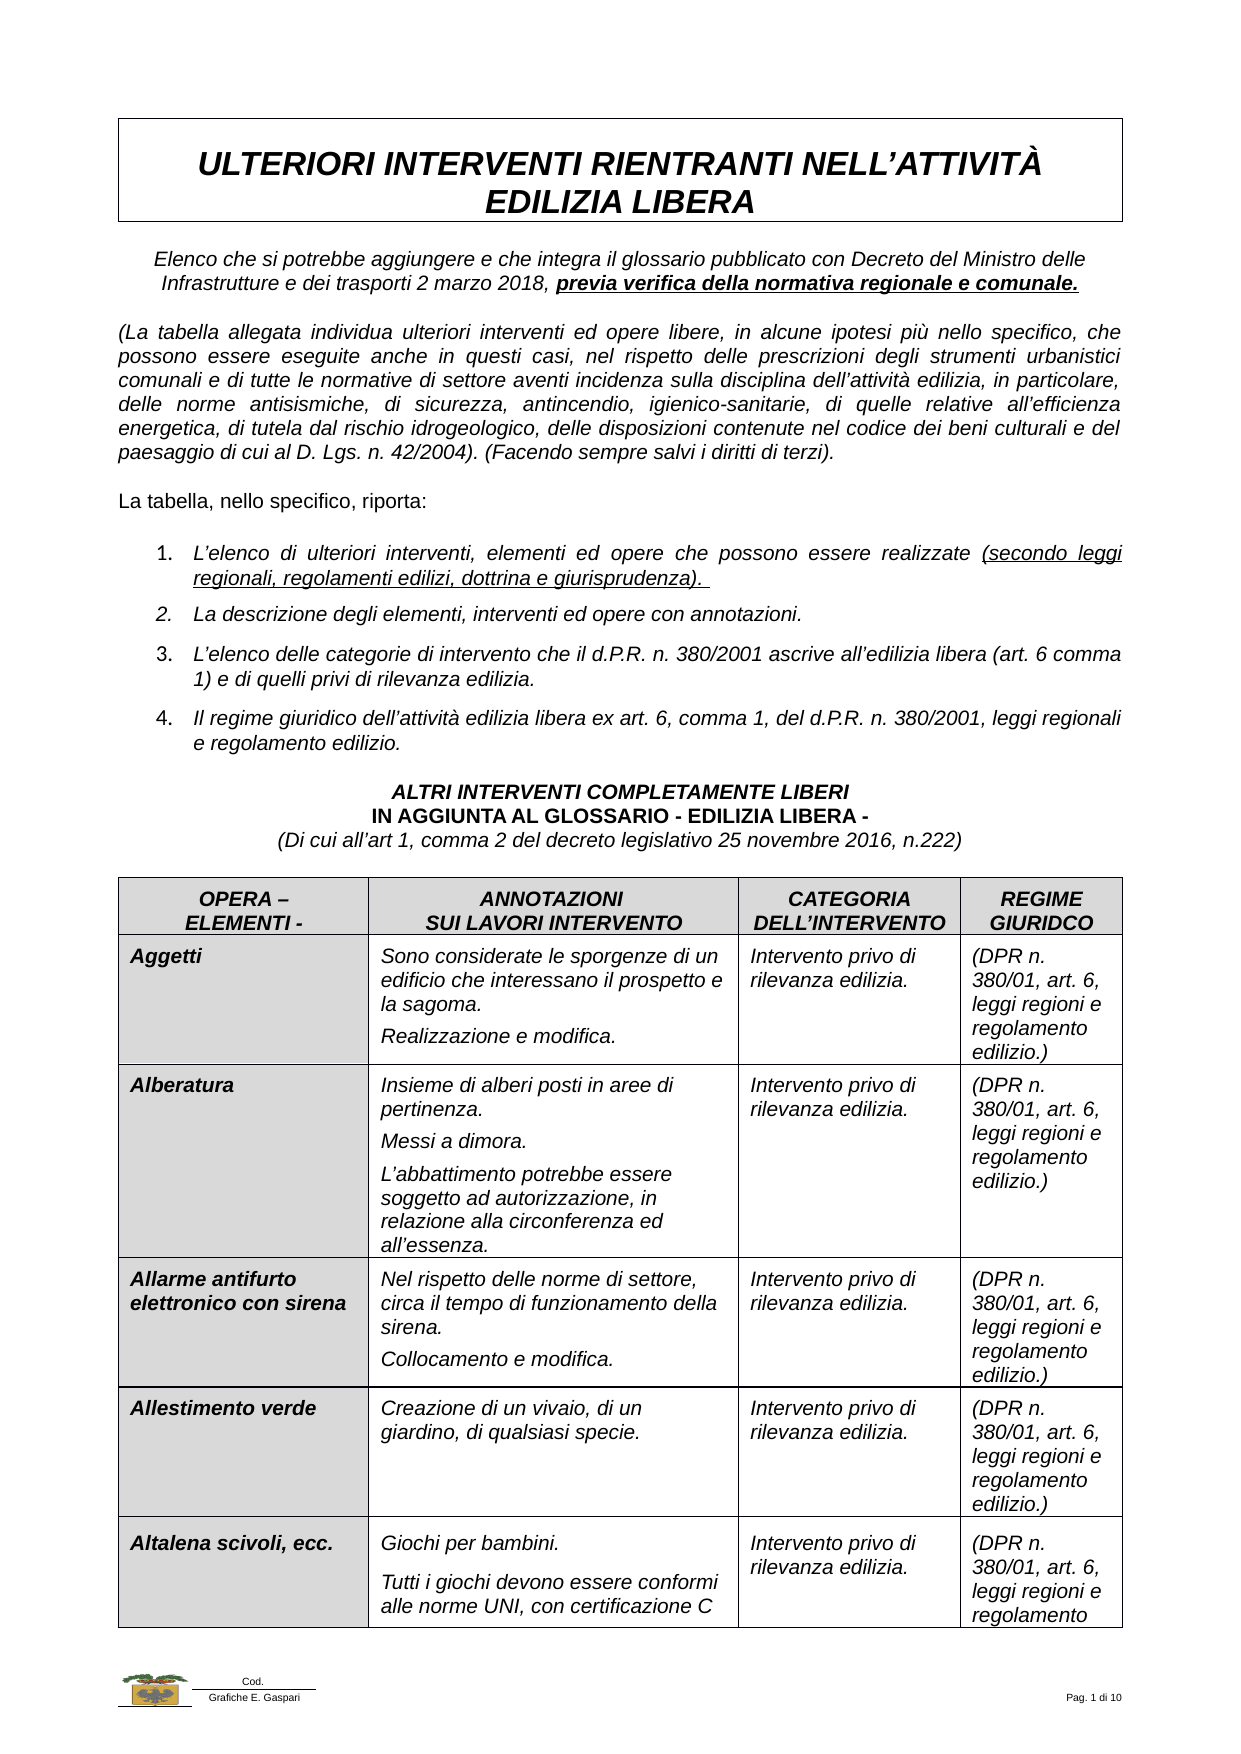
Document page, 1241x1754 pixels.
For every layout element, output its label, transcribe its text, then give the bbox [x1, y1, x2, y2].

table_cell Allarme antifurto elettronico con sirena [119, 1258, 368, 1386]
table_cell Alberatura [119, 1065, 368, 1257]
table_cell (DPR n. 380/01, art. 6, leggi regioni e regolamento edilizio.) [961, 935, 1122, 1063]
list Il regime giuridico dell’attività edilizia libera ex art. 6, comma 1, del d.P.R. n. 380/2001, leggi regionali e regolamento edilizio. [156, 703, 1122, 755]
table_cell Creazione di un vivaio, di un giardino, di qualsiasi specie. [369, 1388, 738, 1516]
table_header REGIME GIURIDCO [961, 878, 1122, 934]
text ALTRI INTERVENTI COMPLETAMENTE LIBERI IN AGGIUNTA AL GLOSSARIO - EDILIZIA LIBERA - (Di cui all’art 1, comma 2 del decreto legislativo 25 novembre 2016, n.222) [118, 780, 1122, 852]
table_cell (DPR n. 380/01, art. 6, leggi regioni e regolamento [961, 1517, 1122, 1627]
table_cell Altalena scivoli, ecc. [119, 1517, 368, 1627]
text Elenco che si potrebbe aggiungere e che integra il glossario pubblicato con Decreto del Ministro delle Infrastrutture e dei trasporti 2 marzo 2018, previa verifica della normativa regionale e comunale. [118, 247, 1122, 295]
table_cell Intervento privo di rilevanza edilizia. [739, 1517, 960, 1627]
table_cell Aggetti [119, 935, 368, 1063]
text (La tabella allegata individua ulteriori interventi ed opere libere, in alcune ipotesi più nello specifico, che possono essere eseguite anche in questi casi, nel rispetto delle prescrizioni degli strumenti urbanistici comunali e di tutte le normative di settore aventi incidenza sulla disciplina dell’attività edilizia, in particolare, delle norme antisismiche, di sicurezza, antincendio, igienico-sanitarie, di quelle relative all’efficienza energetica, di tutela dal rischio idrogeologico, delle disposizioni contenute nel codice dei beni culturali e del paesaggio di cui al D. Lgs. n. 42/2004). (Facendo sempre salvi i diritti di terzi). [118, 320, 1122, 464]
table_cell Nel rispetto delle norme di settore, circa il tempo di funzionamento della sirena. Collocamento e modifica. [369, 1258, 738, 1386]
table_cell Intervento privo di rilevanza edilizia. [739, 1388, 960, 1516]
table_cell (DPR n. 380/01, art. 6, leggi regioni e regolamento edilizio.) [961, 1388, 1122, 1516]
list L’elenco delle categorie di intervento che il d.P.R. n. 380/2001 ascrive all’edilizia libera (art. 6 comma 1) e di quelli privi di rilevanza edilizia. [156, 639, 1122, 691]
table_cell Intervento privo di rilevanza edilizia. [739, 1258, 960, 1386]
table_header ULTERIORI INTERVENTI RIENTRANTI NELL’ATTIVITÀ EDILIZIA LIBERA [119, 119, 1122, 221]
table_cell Intervento privo di rilevanza edilizia. [739, 935, 960, 1063]
list La descrizione degli elementi, interventi ed opere con annotazioni. [156, 602, 1122, 626]
picture [118, 1674, 192, 1706]
table_header OPERA – ELEMENTI - [119, 878, 368, 934]
table_cell Insieme di alberi posti in aree di pertinenza. Messi a dimora. L’abbattimento potrebbe essere soggetto ad autorizzazione, in relazione alla circonferenza ed all’essenza. [369, 1065, 738, 1257]
table_cell (DPR n. 380/01, art. 6, leggi regioni e regolamento edilizio.) [961, 1065, 1122, 1257]
list L’elenco di ulteriori interventi, elementi ed opere che possono essere realizzate (secondo leggi regionali, regolamenti edilizi, dottrina e giurisprudenza). [156, 538, 1122, 590]
table_cell Allestimento verde [119, 1388, 368, 1516]
table_header ANNOTAZIONI SUI LAVORI INTERVENTO [369, 878, 738, 934]
table_cell Giochi per bambini. Tutti i giochi devono essere conformi alle norme UNI, con certificazione C [369, 1517, 738, 1627]
text La tabella, nello specifico, riporta: [118, 489, 1122, 513]
table_header CATEGORIA DELL’INTERVENTO [739, 878, 960, 934]
table_cell (DPR n. 380/01, art. 6, leggi regioni e regolamento edilizio.) [961, 1258, 1122, 1386]
table_cell Intervento privo di rilevanza edilizia. [739, 1065, 960, 1257]
table_cell Sono considerate le sporgenze di un edificio che interessano il prospetto e la sagoma. Realizzazione e modifica. [369, 935, 738, 1063]
